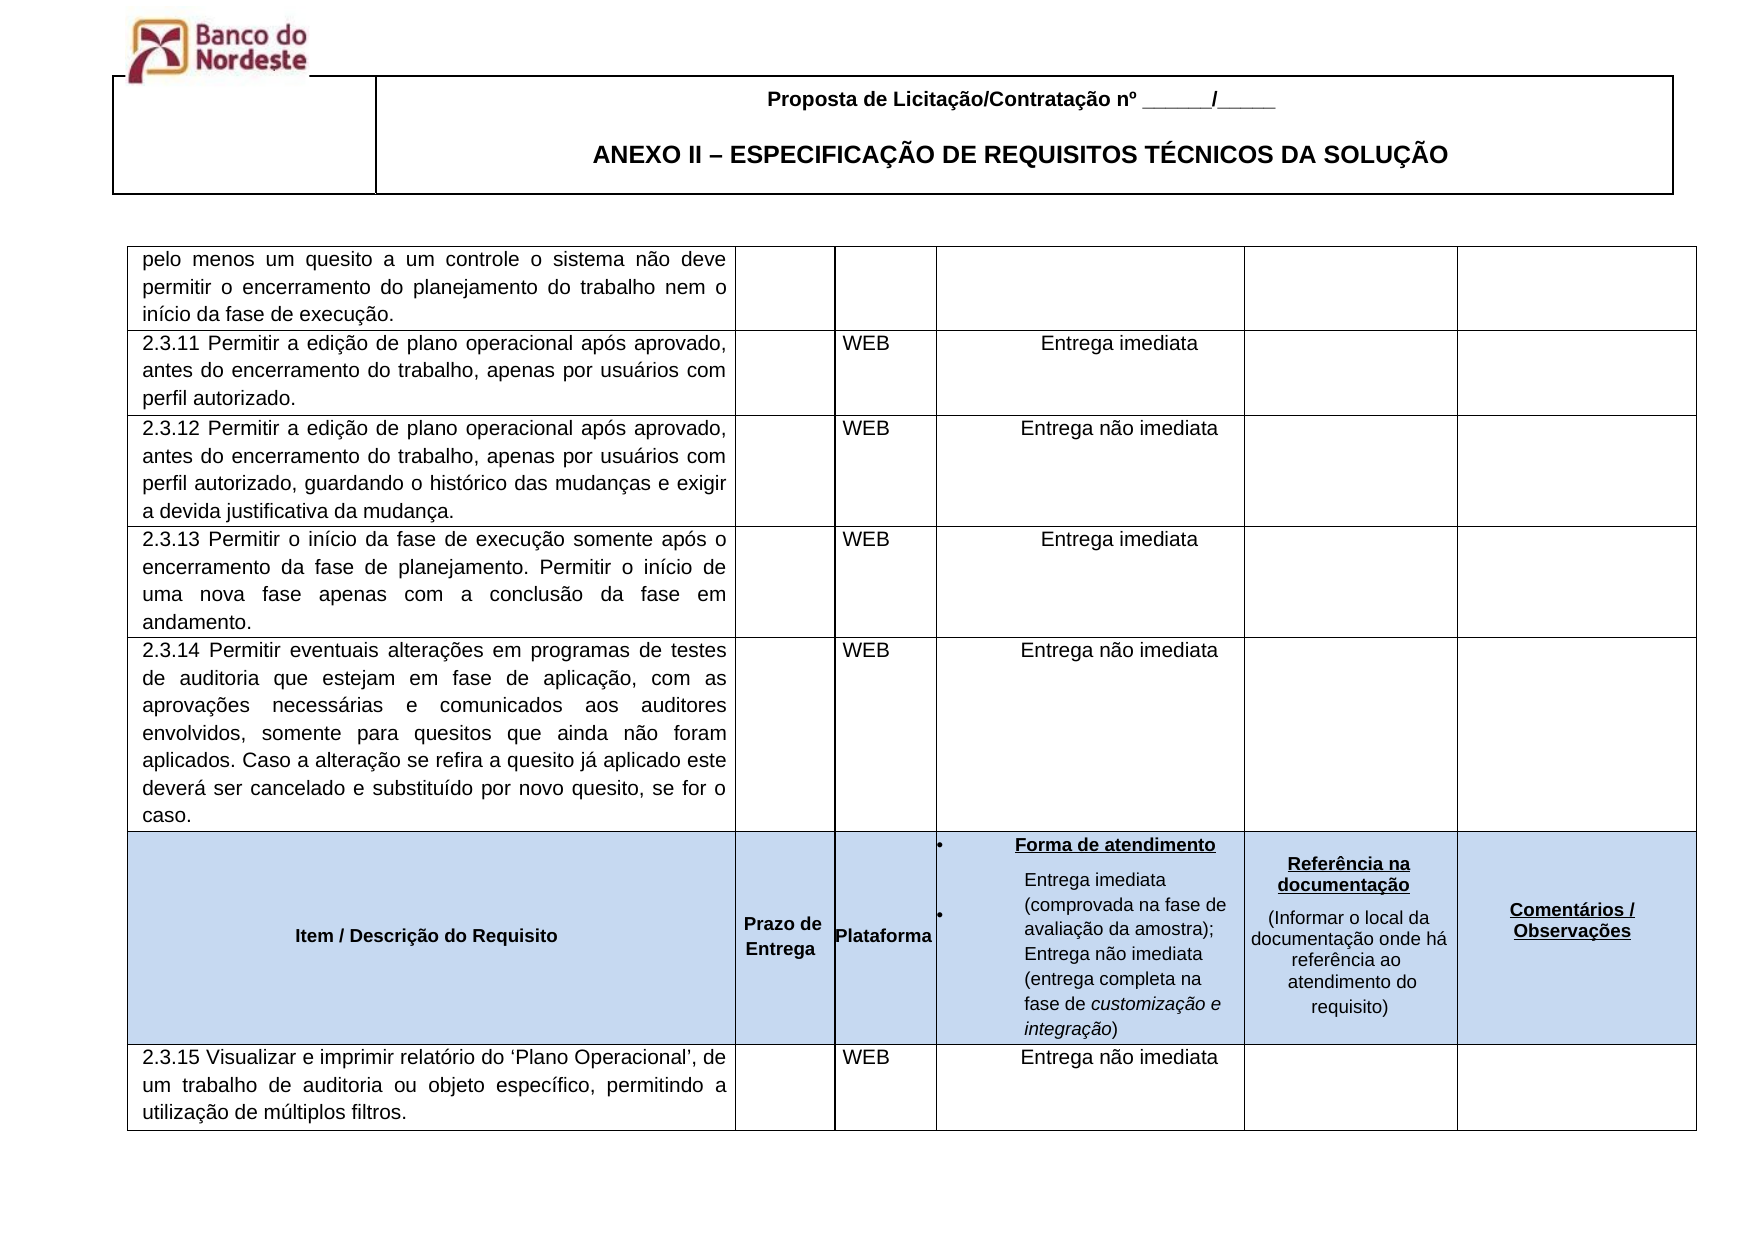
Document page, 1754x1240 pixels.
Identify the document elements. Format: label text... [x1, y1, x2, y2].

table_cell [1245, 638, 1457, 831]
table_cell WEB [836, 331, 936, 415]
table_cell Entrega não imediata [1015, 638, 1244, 831]
table_cell Entrega não imediata [1015, 1045, 1244, 1130]
table_cell [1245, 247, 1457, 329]
table_cell [1458, 638, 1696, 831]
table_cell [836, 247, 936, 329]
table_cell [1458, 247, 1696, 329]
table_cell 2.3.12 Permitir a edição de plano operacional após aprovado, antes do encerramento do trabalho, apenas por usuários com perfil autorizado, guardando o histórico das mudanças e exigir a devida justificativa da mudança. [128, 416, 735, 526]
table_cell [736, 638, 834, 831]
table_cell [1458, 527, 1696, 637]
table_cell 2.3.11 Permitir a edição de plano operacional após aprovado, antes do encerramento do trabalho, apenas por usuários com perfil autorizado. [128, 331, 735, 415]
table_cell [736, 527, 834, 637]
table_cell Entrega imediata [1015, 331, 1244, 415]
table_cell Entrega não imediata [1015, 416, 1244, 526]
table_cell [1245, 416, 1457, 526]
table_cell [1015, 247, 1244, 329]
table_cell [736, 247, 834, 329]
table_cell Comentários / Observações [1458, 832, 1696, 1044]
table_cell WEB [836, 638, 936, 831]
table_cell [1458, 331, 1696, 415]
table_cell 2.3.15 Visualizar e imprimir relatório do ‘Plano Operacional’, de um trabalho de auditoria ou objeto específico, permitindo a utilização de múltiplos filtros. [128, 1045, 735, 1130]
table_cell 2.3.13 Permitir o início da fase de execução somente após o encerramento da fase de planejamento. Permitir o início de uma nova fase apenas com a conclusão da fase em andamento. [128, 527, 735, 637]
table_cell pelo menos um quesito a um controle o sistema não deve permitir o encerramento do planejamento do trabalho nem o início da fase de execução. [128, 247, 735, 329]
table_cell [937, 416, 1015, 526]
table_cell [736, 331, 834, 415]
table_cell [937, 247, 1015, 329]
table_cell [937, 331, 1015, 415]
table_cell WEB [836, 416, 936, 526]
table_cell WEB [836, 527, 936, 637]
table_cell Prazo de Entrega [736, 832, 834, 1044]
table_cell [937, 527, 1015, 637]
table_cell [736, 416, 834, 526]
table_cell WEB [836, 1045, 936, 1130]
table_cell Referência na documentação (Informar o local da documentação onde há referência ao atendimento do requisito) [1245, 832, 1457, 1044]
table_cell [1245, 1045, 1457, 1130]
table_cell [736, 1045, 834, 1130]
table_cell Plataforma [836, 832, 936, 1044]
table_cell [937, 832, 1015, 1044]
table_cell 2.3.14 Permitir eventuais alterações em programas de testes de auditoria que estejam em fase de aplicação, com as aprovações necessárias e comunicados aos auditores envolvidos, somente para quesitos que ainda não foram aplicados. Caso a alteração se refira a quesito já aplicado este deverá ser cancelado e substituído por novo quesito, se for o caso. [128, 638, 735, 831]
table_cell [1245, 527, 1457, 637]
table_cell Item / Descrição do Requisito [128, 832, 735, 1044]
table_cell [1458, 1045, 1696, 1130]
table_cell [937, 1045, 1015, 1130]
table_cell Entrega imediata [1015, 527, 1244, 637]
table_cell Forma de atendimento Entrega imediata (comprovada na fase de avaliação da amostra); Entrega não imediata (entrega completa na fase de customização e integração) [1015, 832, 1244, 1044]
table_cell [937, 638, 1015, 831]
table_cell [1245, 331, 1457, 415]
table_cell [1458, 416, 1696, 526]
